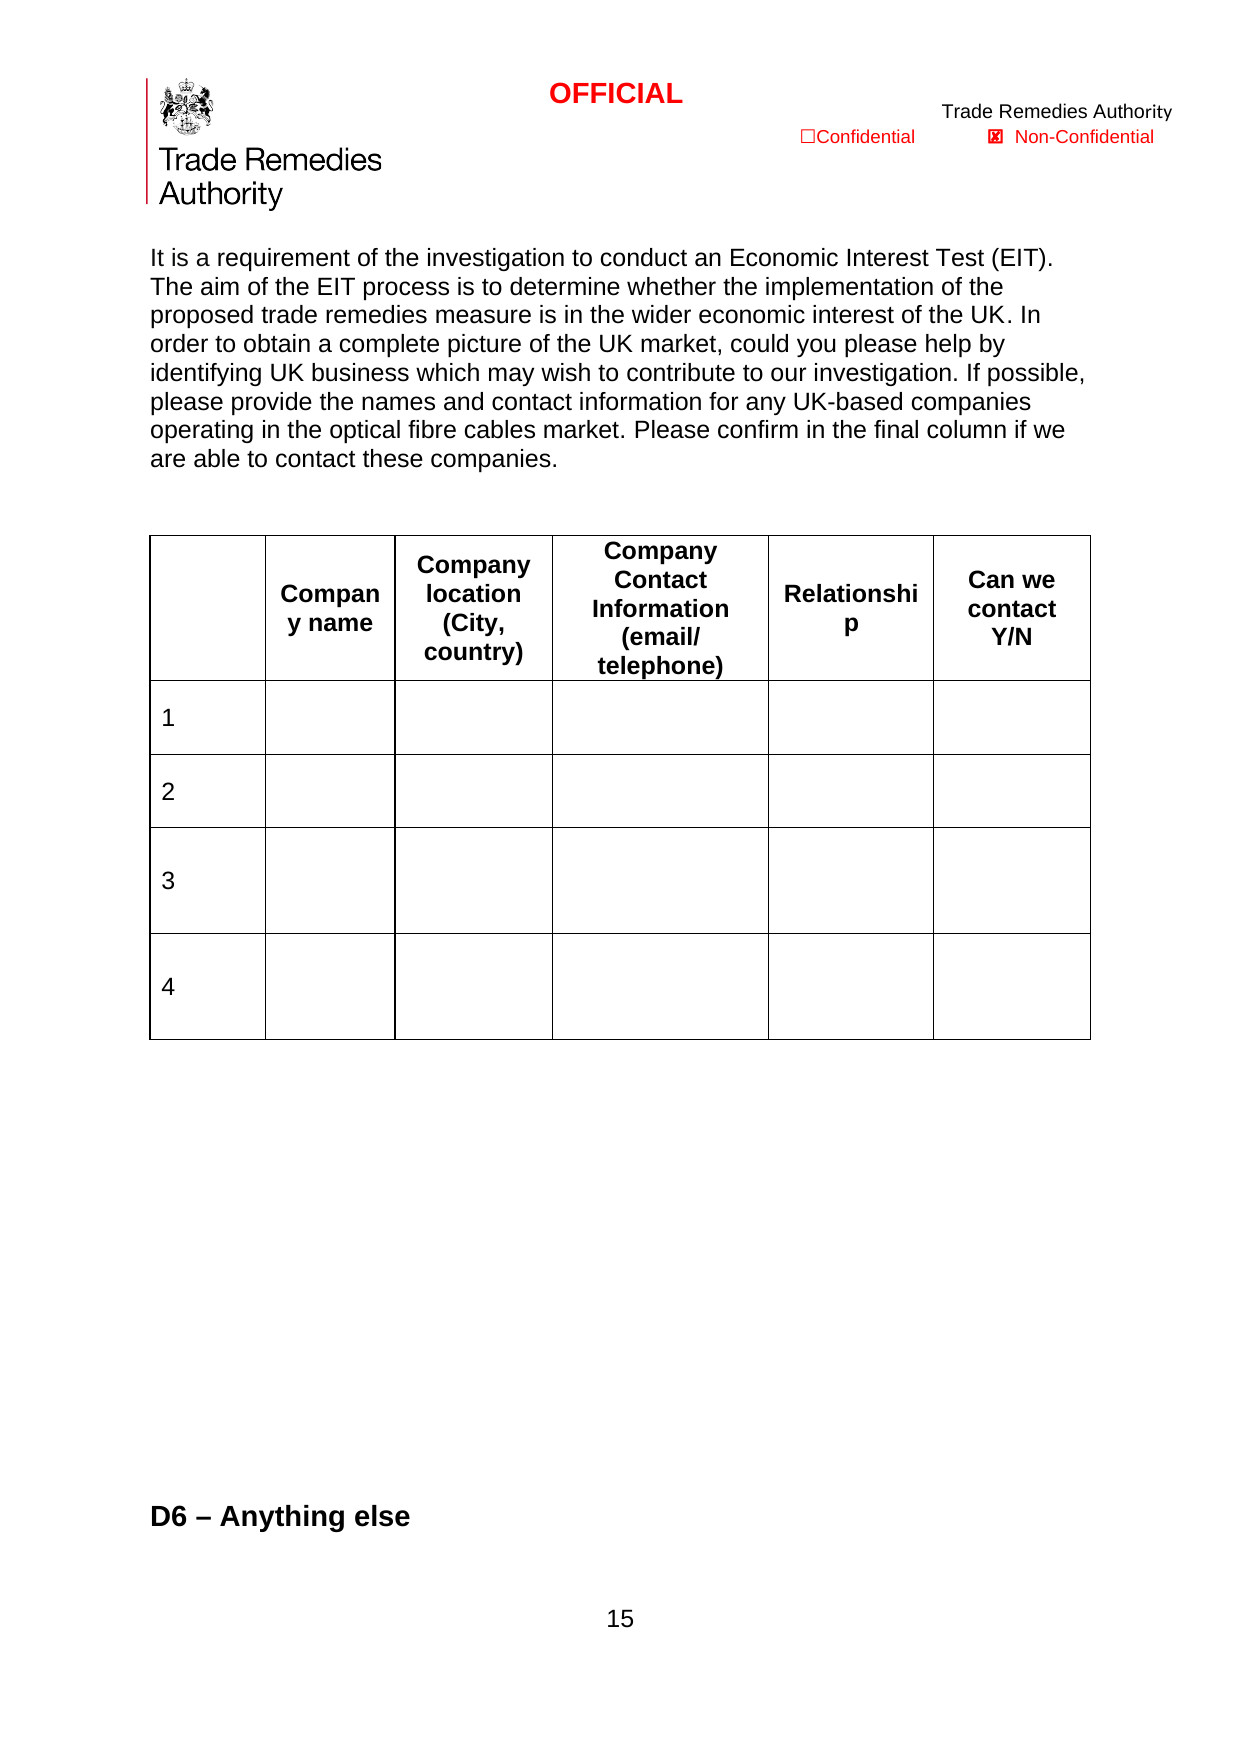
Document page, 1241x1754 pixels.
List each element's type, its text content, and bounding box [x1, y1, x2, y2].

table_cell [266, 828, 394, 933]
table_cell [553, 755, 768, 827]
table_cell [769, 681, 933, 754]
table_header Company Contact Information (email/telephone) [553, 536, 768, 680]
table_cell [934, 934, 1090, 1039]
table_header Can we contact Y/N [934, 536, 1090, 680]
subtitle D6 – Anything else [150, 1499, 1090, 1532]
table_cell [769, 934, 933, 1039]
table_cell [266, 681, 394, 754]
table_cell [553, 934, 768, 1039]
table_cell [396, 828, 552, 933]
table_cell [266, 755, 394, 827]
table_cell [769, 755, 933, 827]
table_cell 3 [151, 828, 265, 933]
table_cell [396, 755, 552, 827]
table_cell [396, 934, 552, 1039]
table_cell 1 [151, 681, 265, 754]
table_cell [769, 828, 933, 933]
table_cell [934, 755, 1090, 827]
table_cell [553, 681, 768, 754]
table_header Company location (City, country) [396, 536, 552, 680]
table_header Relationship [769, 536, 933, 680]
table_cell [396, 681, 552, 754]
text It is a requirement of the investigation to conduct an Economic Interest Test (EIT). The aim of the EIT process is to determine whether the implementation of the proposed trade remedies measure is in the wider economic interest of the UK. In order to obtain a complete picture of the UK market, could you please help by identifying UK business which may wish to contribute to our investigation. If possible, please provide the names and contact information for any UK-based companies operating in the optical fibre cables market. Please confirm in the final column if we are able to contact these companies. [150, 243, 1090, 473]
table_cell [266, 934, 394, 1039]
table_cell 4 [151, 934, 265, 1039]
table_cell [934, 828, 1090, 933]
table_header [151, 536, 265, 680]
table_header Company name [266, 536, 394, 680]
table_cell [553, 828, 768, 933]
table_cell 2 [151, 755, 265, 827]
table_cell [934, 681, 1090, 754]
